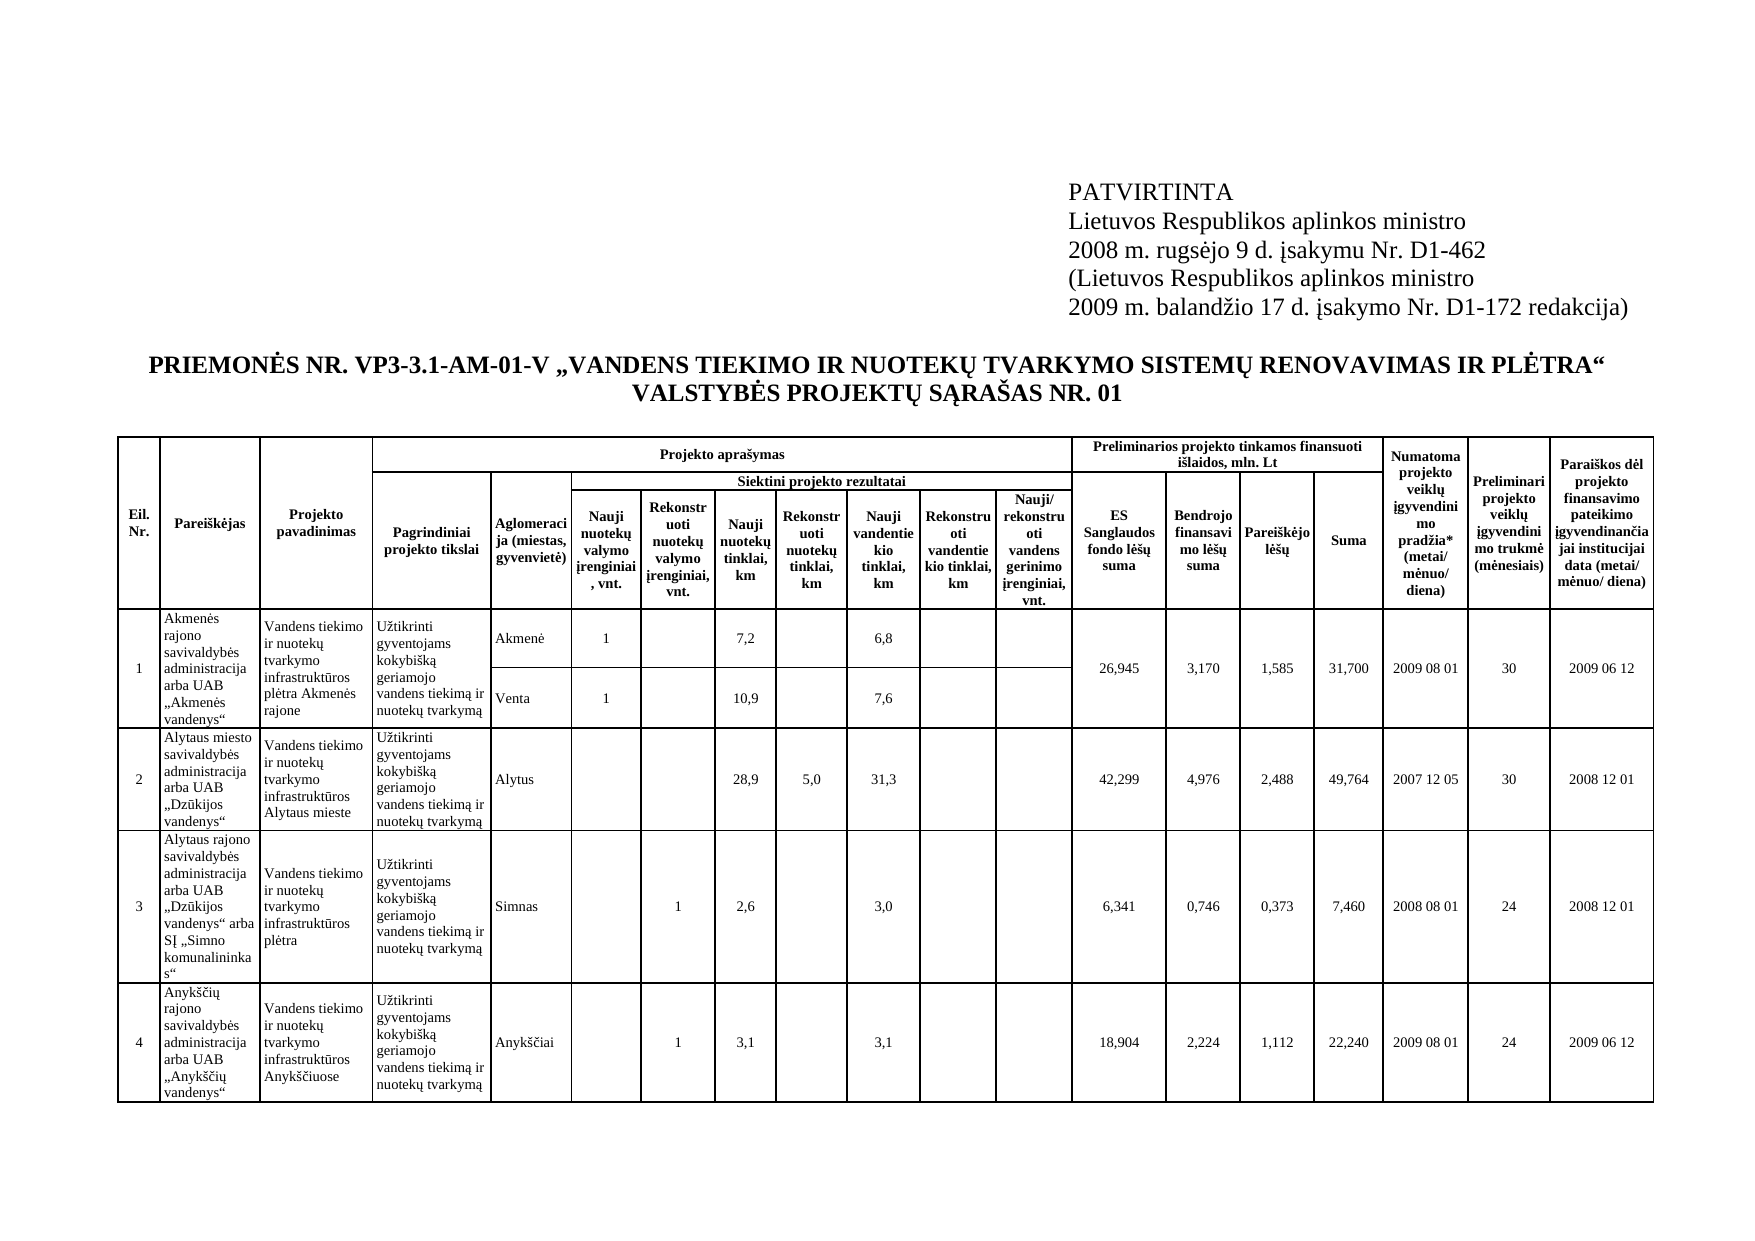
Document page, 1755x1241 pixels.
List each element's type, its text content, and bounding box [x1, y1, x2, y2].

table_cell 3,1 [716, 984, 775, 1101]
table_cell 4 [119, 984, 159, 1101]
table_cell ES Sanglaudos fondo lėšų suma [1073, 473, 1165, 608]
table_cell 2007 12 05 [1384, 729, 1467, 829]
table_cell Alytus [492, 729, 571, 829]
table_cell Suma [1315, 473, 1382, 608]
table_cell Anykščių rajono savivaldybės administracija arba UAB „Anykščių vandenys“ [161, 984, 259, 1101]
table_cell [921, 729, 995, 829]
table_header Numatoma projekto veiklų įgyvendinimo pradžia* (metai/ mėnuo/ diena) [1384, 438, 1467, 608]
table_cell [997, 668, 1071, 727]
text PATVIRTINTA [1068, 177, 1636, 206]
table_cell 2 [119, 729, 159, 829]
table_cell 2,224 [1167, 984, 1239, 1101]
table_cell 31,700 [1315, 610, 1382, 727]
table_cell [572, 831, 640, 982]
table_cell Siektini projekto rezultatai [572, 473, 1071, 489]
table_cell Akmenės rajono savivaldybės administracija arba UAB „Akmenės vandenys“ [161, 610, 259, 727]
table_cell 31,3 [848, 729, 919, 829]
table_cell Rekonstruoti nuotekų valymo įrenginiai, vnt. [642, 491, 714, 608]
table_cell Nauji/ rekonstruoti vandens gerinimo įrenginiai, vnt. [997, 491, 1071, 608]
table_cell [777, 984, 846, 1101]
table_cell 26,945 [1073, 610, 1165, 727]
table_cell Užtikrinti gyventojams kokybišką geriamojo vandens tiekimą ir nuotekų tvarkymą [373, 984, 490, 1101]
table_cell Simnas [492, 831, 571, 982]
table_cell [777, 610, 846, 667]
table_cell 49,764 [1315, 729, 1382, 829]
table_cell 2009 08 01 [1384, 610, 1467, 727]
table_cell 1 [572, 668, 640, 727]
table_cell 4,976 [1167, 729, 1239, 829]
table_cell Vandens tiekimo ir nuotekų tvarkymo infrastruktūros Anykščiuose [261, 984, 372, 1101]
table_cell 2009 06 12 [1551, 610, 1653, 727]
table_cell 7,2 [716, 610, 775, 667]
table_cell 30 [1469, 729, 1549, 829]
table_cell 1,112 [1241, 984, 1313, 1101]
table_cell 30 [1469, 610, 1549, 727]
table_cell [921, 984, 995, 1101]
table_cell 6,341 [1073, 831, 1165, 982]
table_cell Anykščiai [492, 984, 571, 1101]
table_cell [642, 610, 714, 667]
text 2008 m. rugsėjo 9 d. įsakymu Nr. D1-462 [1068, 235, 1636, 263]
table_cell 0,746 [1167, 831, 1239, 982]
table_header Preliminari projekto veiklų įgyvendinimo trukmė (mėnesiais) [1469, 438, 1549, 608]
table_cell Venta [492, 668, 571, 727]
table_cell 2009 06 12 [1551, 984, 1653, 1101]
table_cell 1 [572, 610, 640, 667]
table_cell [921, 610, 995, 667]
table_cell Alytaus miesto savivaldybės administracija arba UAB „Dzūkijos vandenys“ [161, 729, 259, 829]
table_cell 2008 12 01 [1551, 831, 1653, 982]
table_cell [997, 984, 1071, 1101]
table_cell [572, 984, 640, 1101]
table_cell Užtikrinti gyventojams kokybišką geriamojo vandens tiekimą ir nuotekų tvarkymą [373, 831, 490, 982]
table_header Projekto pavadinimas [261, 438, 372, 608]
table_cell 2009 08 01 [1384, 984, 1467, 1101]
table_cell Aglomeracija (miestas, gyvenvietė) [492, 473, 571, 608]
text Lietuvos Respublikos aplinkos ministro [1068, 206, 1636, 235]
table_cell Pagrindiniai projekto tikslai [373, 473, 490, 608]
table_cell Vandens tiekimo ir nuotekų tvarkymo infrastruktūros plėtra [261, 831, 372, 982]
table_cell 1 [642, 831, 714, 982]
table_cell Nauji vandentiekio tinklai, km [848, 491, 919, 608]
table_cell [921, 668, 995, 727]
table_cell 6,8 [848, 610, 919, 667]
table_cell 2,6 [716, 831, 775, 982]
table_cell Vandens tiekimo ir nuotekų tvarkymo infrastruktūros Alytaus mieste [261, 729, 372, 829]
table_cell 2008 12 01 [1551, 729, 1653, 829]
table_cell [777, 831, 846, 982]
table_header Pareiškėjas [161, 438, 259, 608]
table_cell 1 [642, 984, 714, 1101]
table_cell [997, 729, 1071, 829]
table_cell 22,240 [1315, 984, 1382, 1101]
table_cell 10,9 [716, 668, 775, 727]
table_cell 2008 08 01 [1384, 831, 1467, 982]
table_cell [997, 831, 1071, 982]
table_cell Nauji nuotekų valymo įrenginiai, vnt. [572, 491, 640, 608]
table_cell Rekonstruoti nuotekų tinklai, km [777, 491, 846, 608]
table_cell Akmenė [492, 610, 571, 667]
table_cell Pareiškėjo lėšų [1241, 473, 1313, 608]
table_cell 1 [119, 610, 159, 727]
table_cell 7,6 [848, 668, 919, 727]
table_cell 3,0 [848, 831, 919, 982]
table_cell 3,170 [1167, 610, 1239, 727]
table_header Preliminarios projekto tinkamos finansuoti išlaidos, mln. Lt [1073, 438, 1382, 471]
table_cell 5,0 [777, 729, 846, 829]
table_header Paraiškos dėl projekto finansavimo pateikimo įgyvendinančiajai institucijai data (metai/ mėnuo/ diena) [1551, 438, 1653, 608]
table_header Projekto aprašymas [373, 438, 1071, 471]
table_cell Alytaus rajono savivaldybės administracija arba UAB „Dzūkijos vandenys“ arba SĮ „Simno komunalininkas“ [161, 831, 259, 982]
table_cell 42,299 [1073, 729, 1165, 829]
table_cell [642, 729, 714, 829]
table_cell 24 [1469, 984, 1549, 1101]
table_cell [777, 668, 846, 727]
table_cell [921, 831, 995, 982]
table_cell 0,373 [1241, 831, 1313, 982]
table_cell 1,585 [1241, 610, 1313, 727]
text 2009 m. balandžio 17 d. įsakymo Nr. D1-172 redakcija) [1068, 292, 1636, 321]
table_cell 3,1 [848, 984, 919, 1101]
table_header Eil. Nr. [119, 438, 159, 608]
table_cell 3 [119, 831, 159, 982]
table_cell Vandens tiekimo ir nuotekų tvarkymo infrastruktūros plėtra Akmenės rajone [261, 610, 372, 727]
table_cell [642, 668, 714, 727]
table_cell Rekonstruoti vandentiekio tinklai, km [921, 491, 995, 608]
table_cell 24 [1469, 831, 1549, 982]
table_cell Užtikrinti gyventojams kokybišką geriamojo vandens tiekimą ir nuotekų tvarkymą [373, 729, 490, 829]
table_cell Bendrojo finansavimo lėšų suma [1167, 473, 1239, 608]
text PRIEMONĖS NR. VP3-3.1-AM-01-V „VANDENS TIEKIMO IR NUOTEKŲ TVARKYMO SISTEMŲ RENOVAVIMAS IR PLĖTRA“ VALSTYBĖS PROJEKTŲ SĄRAŠAS NR. 01 [118, 350, 1636, 407]
table_cell 28,9 [716, 729, 775, 829]
table_cell 7,460 [1315, 831, 1382, 982]
table_cell 18,904 [1073, 984, 1165, 1101]
table_cell Užtikrinti gyventojams kokybišką geriamojo vandens tiekimą ir nuotekų tvarkymą [373, 610, 490, 727]
table_cell Nauji nuotekų tinklai, km [716, 491, 775, 608]
table_cell [572, 729, 640, 829]
text (Lietuvos Respublikos aplinkos ministro [1068, 263, 1636, 292]
table_cell 2,488 [1241, 729, 1313, 829]
table_cell [997, 610, 1071, 667]
